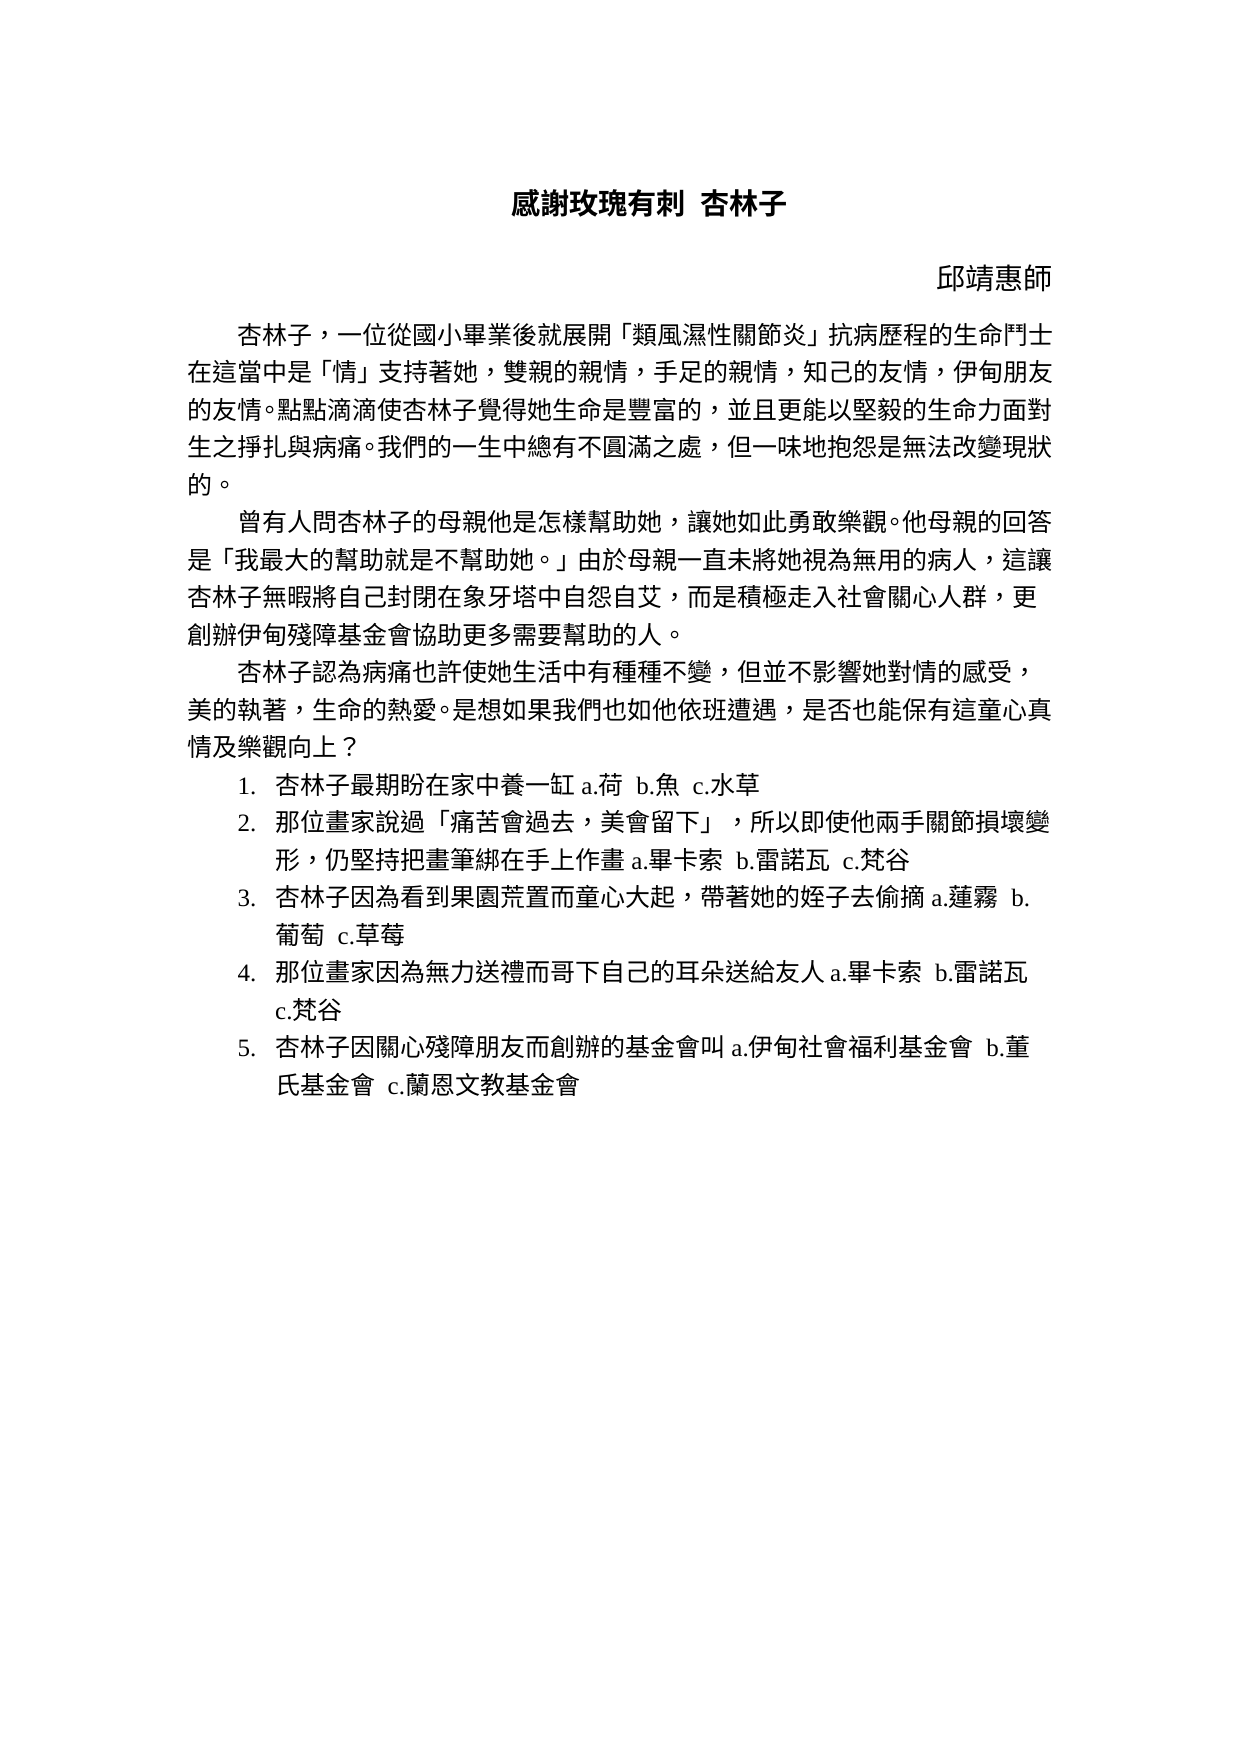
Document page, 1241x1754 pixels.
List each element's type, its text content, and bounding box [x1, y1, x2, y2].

text 邱靖惠師 [187, 239, 1053, 314]
list 杏林子因為看到果園荒置而童心大起，帶著她的姪子去偷摘 a.蓮霧 b.葡萄 c.草莓 [237, 877, 1053, 952]
text 感謝玫瑰有刺 杏林子 [187, 164, 1053, 239]
list 杏林子因關心殘障朋友而創辦的基金會叫 a.伊甸社會福利基金會 b.董氏基金會 c.蘭恩文教基金會 [237, 1027, 1053, 1102]
list 杏林子最期盼在家中養一缸 a.荷 b.魚 c.水草 [237, 764, 1053, 802]
text 曾有人問杏林子的母親他是怎樣幫助她，讓她如此勇敢樂觀。他母親的回答是「我最大的幫助就是不幫助她。」由於母親一直未將她視為無用的病人，這讓杏林子無暇將自己封閉在象牙塔中自怨自艾，而是積極走入社會關心人群，更創辦伊甸殘障基金會協助更多需要幫助的人。 [187, 502, 1053, 652]
text 杏林子認為病痛也許使她生活中有種種不變，但並不影響她對情的感受，美的執著，生命的熱愛。是想如果我們也如他依班遭遇，是否也能保有這童心真情及樂觀向上？ [187, 652, 1053, 764]
text 杏林子，一位從國小畢業後就展開「類風濕性關節炎」抗病歷程的生命鬥士。在這當中是「情」支持著她，雙親的親情，手足的親情，知己的友情，伊甸朋友的友情。點點滴滴使杏林子覺得她生命是豐富的，並且更能以堅毅的生命力面對生之掙扎與病痛。我們的一生中總有不圓滿之處，但一味地抱怨是無法改變現狀的。 [187, 314, 1053, 502]
list 那位畫家說過「痛苦會過去，美會留下」，所以即使他兩手關節損壞變形，仍堅持把畫筆綁在手上作畫 a.畢卡索 b.雷諾瓦 c.梵谷 [237, 802, 1053, 877]
list 那位畫家因為無力送禮而哥下自己的耳朵送給友人a.畢卡索 b.雷諾瓦 c.梵谷 [237, 952, 1053, 1027]
